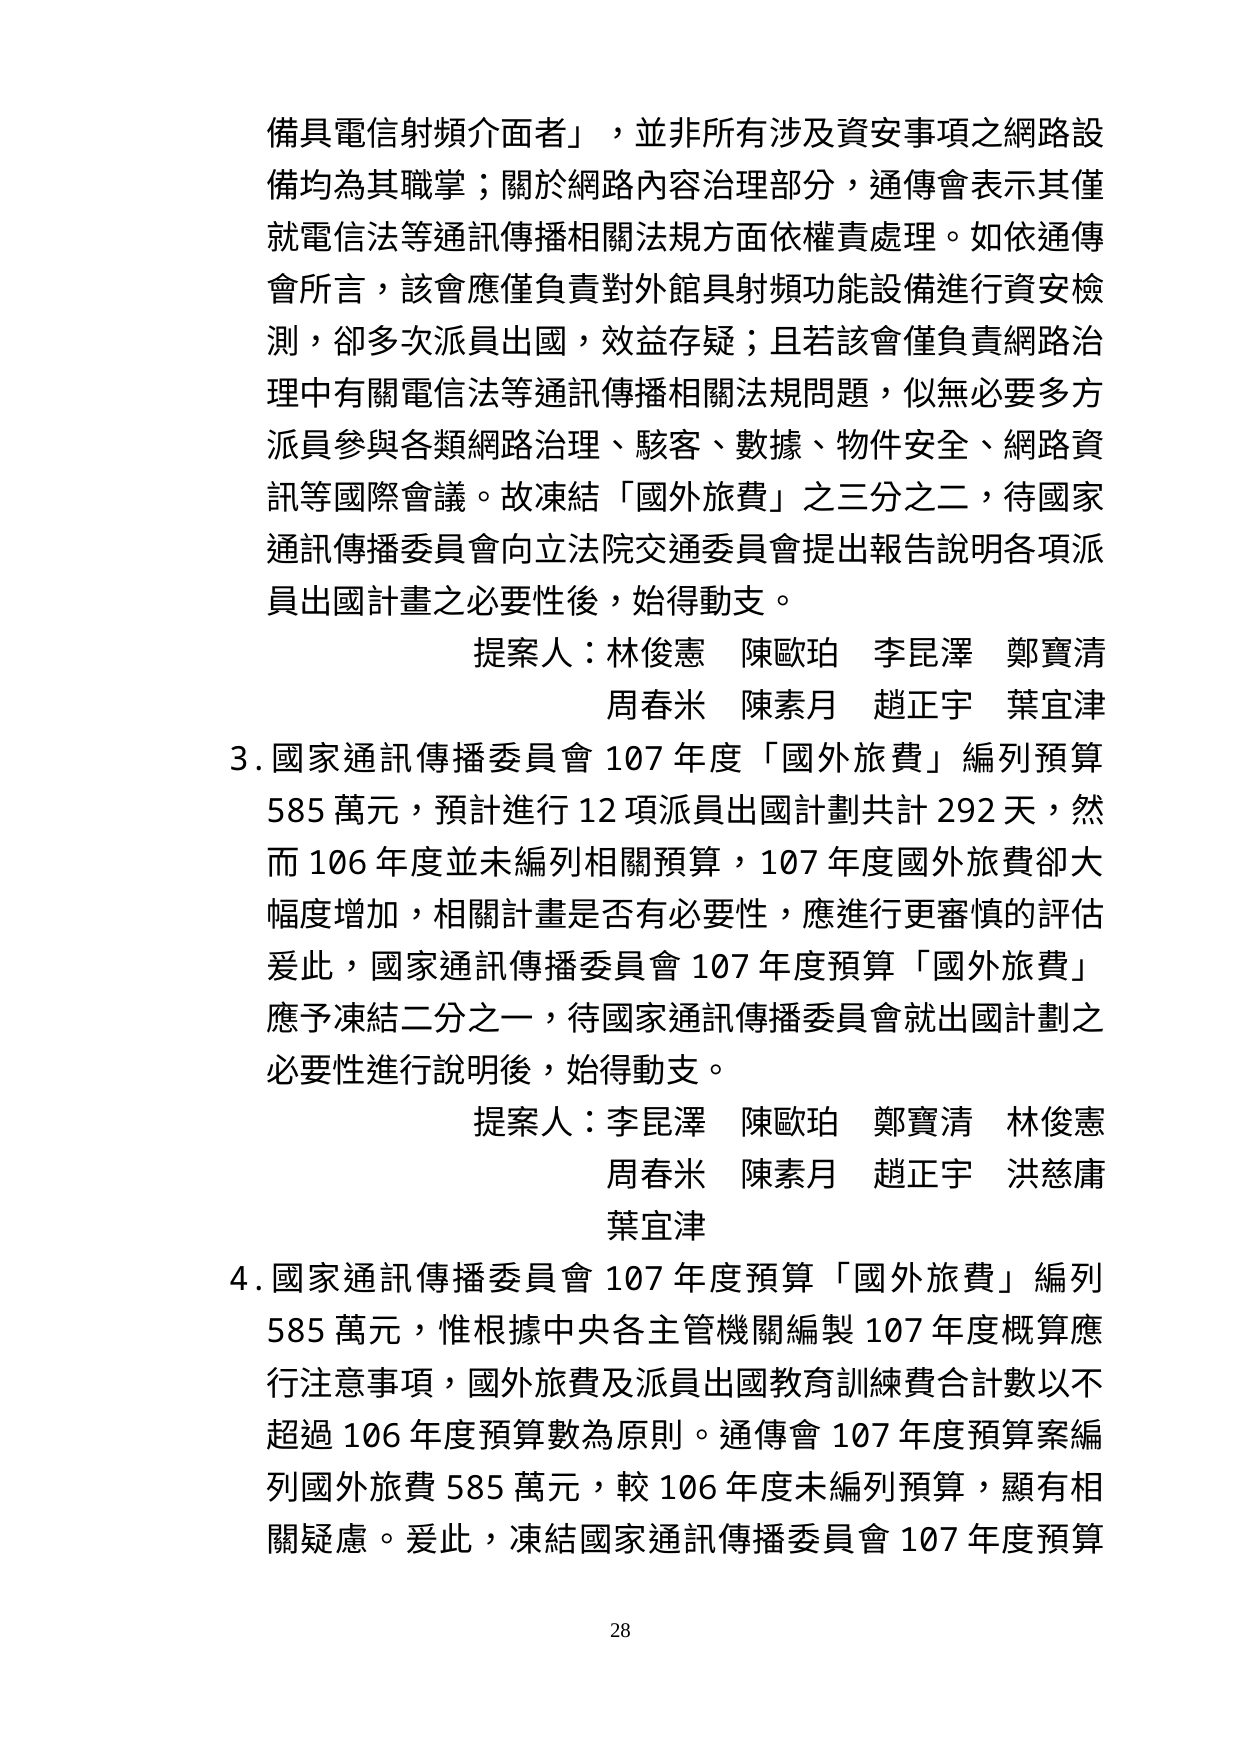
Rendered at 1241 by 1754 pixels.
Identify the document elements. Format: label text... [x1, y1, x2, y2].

text 3.國家通訊傳播委員會107年度「國外旅費」編列預算585萬元，預計進行12項派員出國計劃共計292天，然而106年度並未編列相關預算，107年度國外旅費卻大幅度增加，相關計畫是否有必要性，應進行更審慎的評估，爰此，國家通訊傳播委員會107年度預算「國外旅費」應予凍結二分之一，待國家通訊傳播委員會就出國計劃之必要性進行說明後，始得動支。 [228, 728, 1104, 1093]
text 提案人：林俊憲 陳歐珀 李昆澤 鄭寶清周春米 陳素月 趙正宇 葉宜津 [473, 624, 1117, 728]
text 4.國家通訊傳播委員會107年度預算「國外旅費」編列585萬元，惟根據中央各主管機關編製107年度概算應行注意事項，國外旅費及派員出國教育訓練費合計數以不超過106年度預算數為原則。通傳會107年度預算案編列國外旅費585萬元，較106年度未編列預算，顯有相關疑慮。爰此，凍結國家通訊傳播委員會107年度預算 [228, 1249, 1104, 1562]
text 提案人：李昆澤 陳歐珀 鄭寶清 林俊憲周春米 陳素月 趙正宇 洪慈庸 葉宜津 [473, 1093, 1117, 1249]
text 備具電信射頻介面者」，並非所有涉及資安事項之網路設備均為其職掌；關於網路內容治理部分，通傳會表示其僅就電信法等通訊傳播相關法規方面依權責處理。如依通傳會所言，該會應僅負責對外館具射頻功能設備進行資安檢測，卻多次派員出國，效益存疑；且若該會僅負責網路治理中有關電信法等通訊傳播相關法規問題，似無必要多方派員參與各類網路治理、駭客、數據、物件安全、網路資訊等國際會議。故凍結「國外旅費」之三分之二，待國家通訊傳播委員會向立法院交通委員會提出報告說明各項派員出國計畫之必要性後，始得動支。 [228, 103, 1104, 624]
